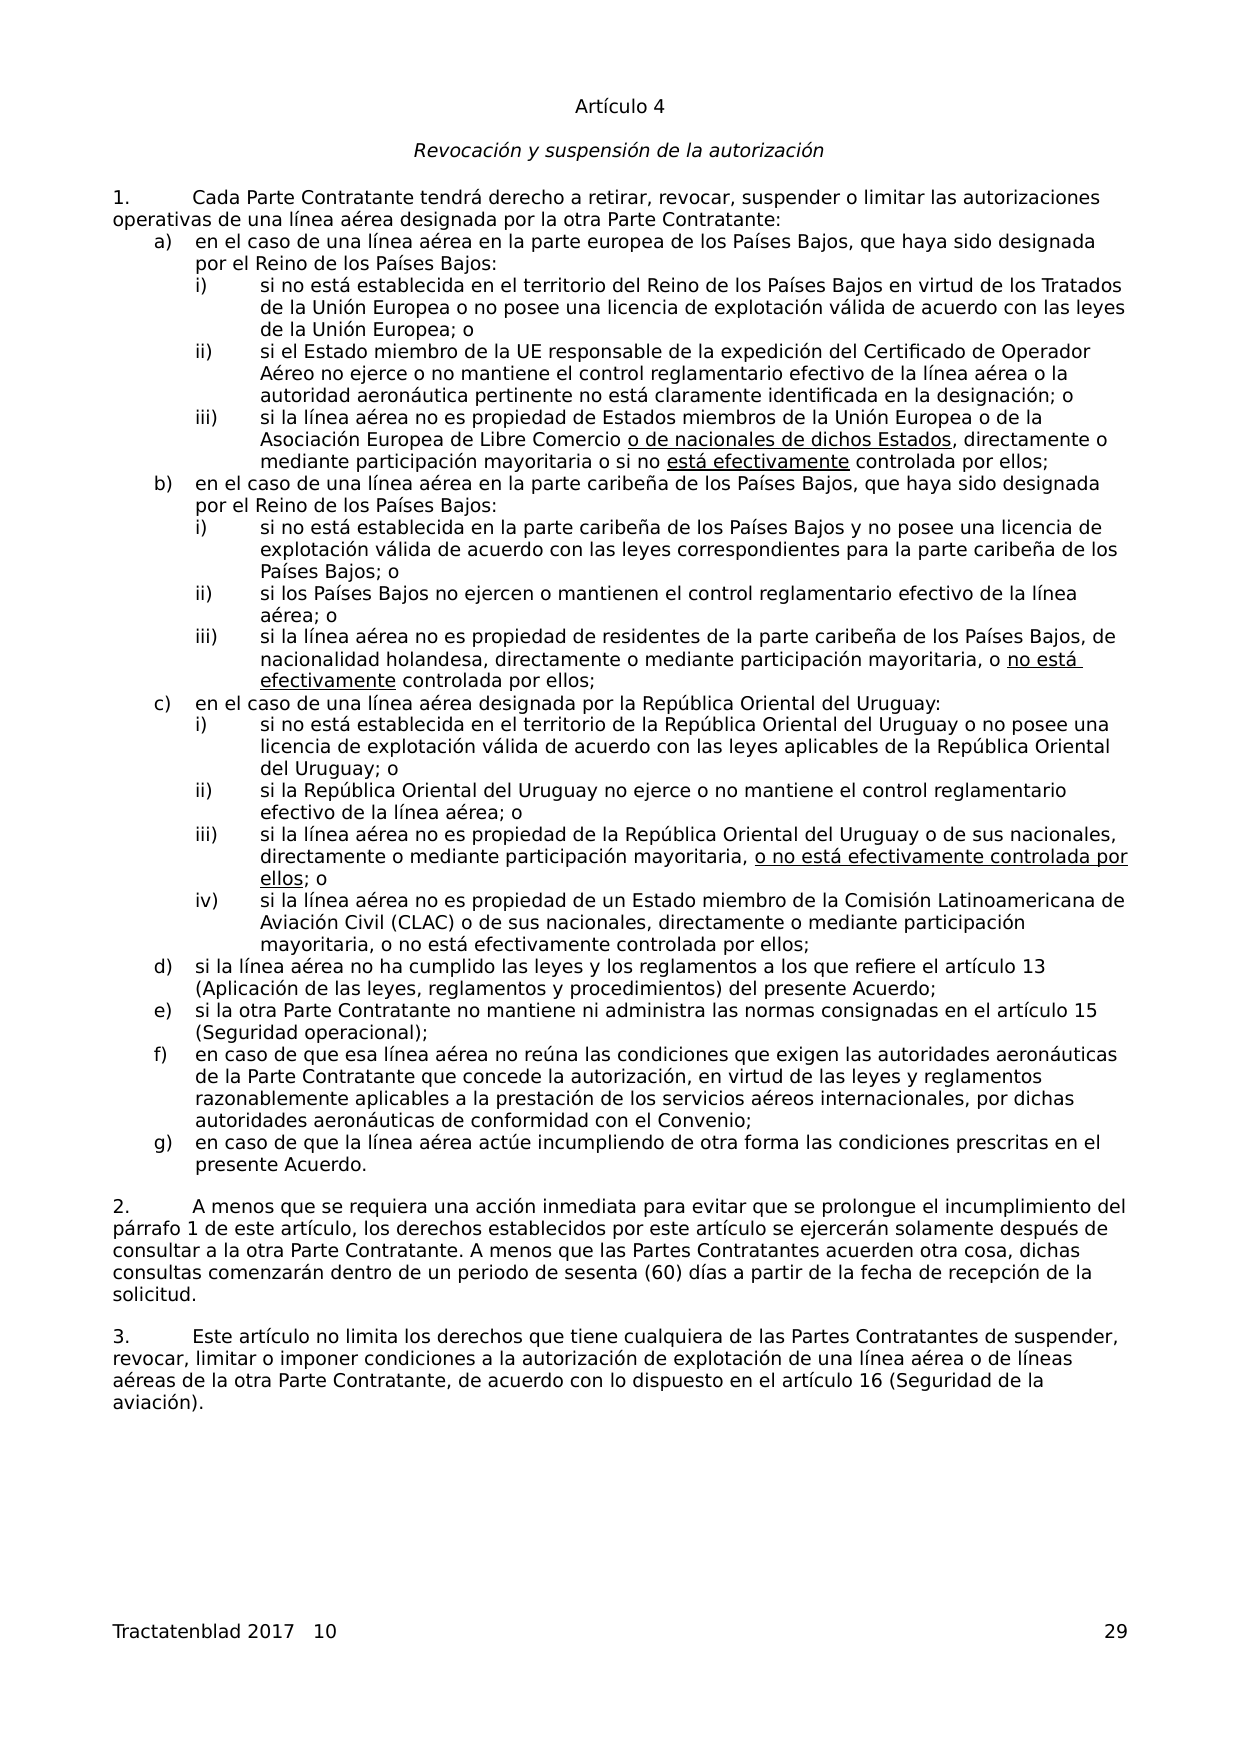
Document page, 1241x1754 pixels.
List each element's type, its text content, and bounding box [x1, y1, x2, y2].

text i) si no está establecida en la parte caribeña de los Países Bajos y no posee una licencia de explotación válida de acuerdo con las leyes correspondientes para la parte caribeña de los Países Bajos; o [195, 517, 1128, 582]
text f) en caso de que esa línea aérea no reúna las condiciones que exigen las autoridades aeronáuticas de la Parte Contratante que concede la autorización, en virtud de las leyes y reglamentos razonablemente aplicables a la prestación de los servicios aéreos internacionales, por dichas autoridades aeronáuticas de conformidad con el Convenio; [153, 1044, 1128, 1132]
text a) en el caso de una línea aérea en la parte europea de los Países Bajos, que haya sido designada por el Reino de los Países Bajos: [153, 231, 1128, 275]
text 3. Este artículo no limita los derechos que tiene cualquiera de las Partes Contratantes de suspender, revocar, limitar o imponer condiciones a la autorización de explotación de una línea aérea o de líneas aéreas de la otra Parte Contratante, de acuerdo con lo dispuesto en el artículo 16 (Seguridad de la aviación). [112, 1326, 1128, 1414]
text c) en el caso de una línea aérea designada por la República Oriental del Uruguay: [153, 692, 1128, 714]
text 1. Cada Parte Contratante tendrá derecho a retirar, revocar, suspender o limitar las autorizaciones operativas de una línea aérea designada por la otra Parte Contratante: [112, 187, 1128, 231]
text i) si no está establecida en el territorio de la República Oriental del Uruguay o no posee una licencia de explotación válida de acuerdo con las leyes aplicables de la República Oriental del Uruguay; o [195, 714, 1128, 780]
subtitle Artículo 4 Revocación y suspensión de la autorización [112, 96, 1128, 162]
text iv) si la línea aérea no es propiedad de un Estado miembro de la Comisión Latinoamericana de Aviación Civil (CLAC) o de sus nacionales, directamente o mediante participación mayoritaria, o no está efectivamente controlada por ellos; [195, 890, 1128, 956]
text g) en caso de que la línea aérea actúe incumpliendo de otra forma las condiciones prescritas en el presente Acuerdo. [153, 1132, 1128, 1176]
text iii) si la línea aérea no es propiedad de la República Oriental del Uruguay o de sus nacionales, directamente o mediante participación mayoritaria, o no está efectivamente controlada por ellos; o [195, 824, 1128, 890]
text i) si no está establecida en el territorio del Reino de los Países Bajos en virtud de los Tratados de la Unión Europea o no posee una licencia de explotación válida de acuerdo con las leyes de la Unión Europea; o [195, 275, 1128, 341]
text b) en el caso de una línea aérea en la parte caribeña de los Países Bajos, que haya sido designada por el Reino de los Países Bajos: [153, 473, 1128, 517]
text ii) si el Estado miembro de la UE responsable de la expedición del Certificado de Operador Aéreo no ejerce o no mantiene el control reglamentario efectivo de la línea aérea o la autoridad aeronáutica pertinente no está claramente identificada en la designación; o [195, 341, 1128, 407]
text ii) si los Países Bajos no ejercen o mantienen el control reglamentario efectivo de la línea aérea; o [195, 582, 1128, 626]
text iii) si la línea aérea no es propiedad de Estados miembros de la Unión Europea o de la Asociación Europea de Libre Comercio o de nacionales de dichos Estados, directamente o mediante participación mayoritaria o si no está efectivamente controlada por ellos; [195, 407, 1128, 473]
text iii) si la línea aérea no es propiedad de residentes de la parte caribeña de los Países Bajos, de nacionalidad holandesa, directamente o mediante participación mayoritaria, o no está efectivamente controlada por ellos; [195, 626, 1128, 692]
text e) si la otra Parte Contratante no mantiene ni administra las normas consignadas en el artículo 15 (Seguridad operacional); [153, 1000, 1128, 1044]
text d) si la línea aérea no ha cumplido las leyes y los reglamentos a los que refiere el artículo 13 (Aplicación de las leyes, reglamentos y procedimientos) del presente Acuerdo; [153, 956, 1128, 1000]
text 2. A menos que se requiera una acción inmediata para evitar que se prolongue el incumplimiento del párrafo 1 de este artículo, los derechos establecidos por este artículo se ejercerán solamente después de consultar a la otra Parte Contratante. A menos que las Partes Contratantes acuerden otra cosa, dichas consultas comenzarán dentro de un periodo de sesenta (60) días a partir de la fecha de recepción de la solicitud. [112, 1196, 1128, 1306]
text ii) si la República Oriental del Uruguay no ejerce o no mantiene el control reglamentario efectivo de la línea aérea; o [195, 780, 1128, 824]
